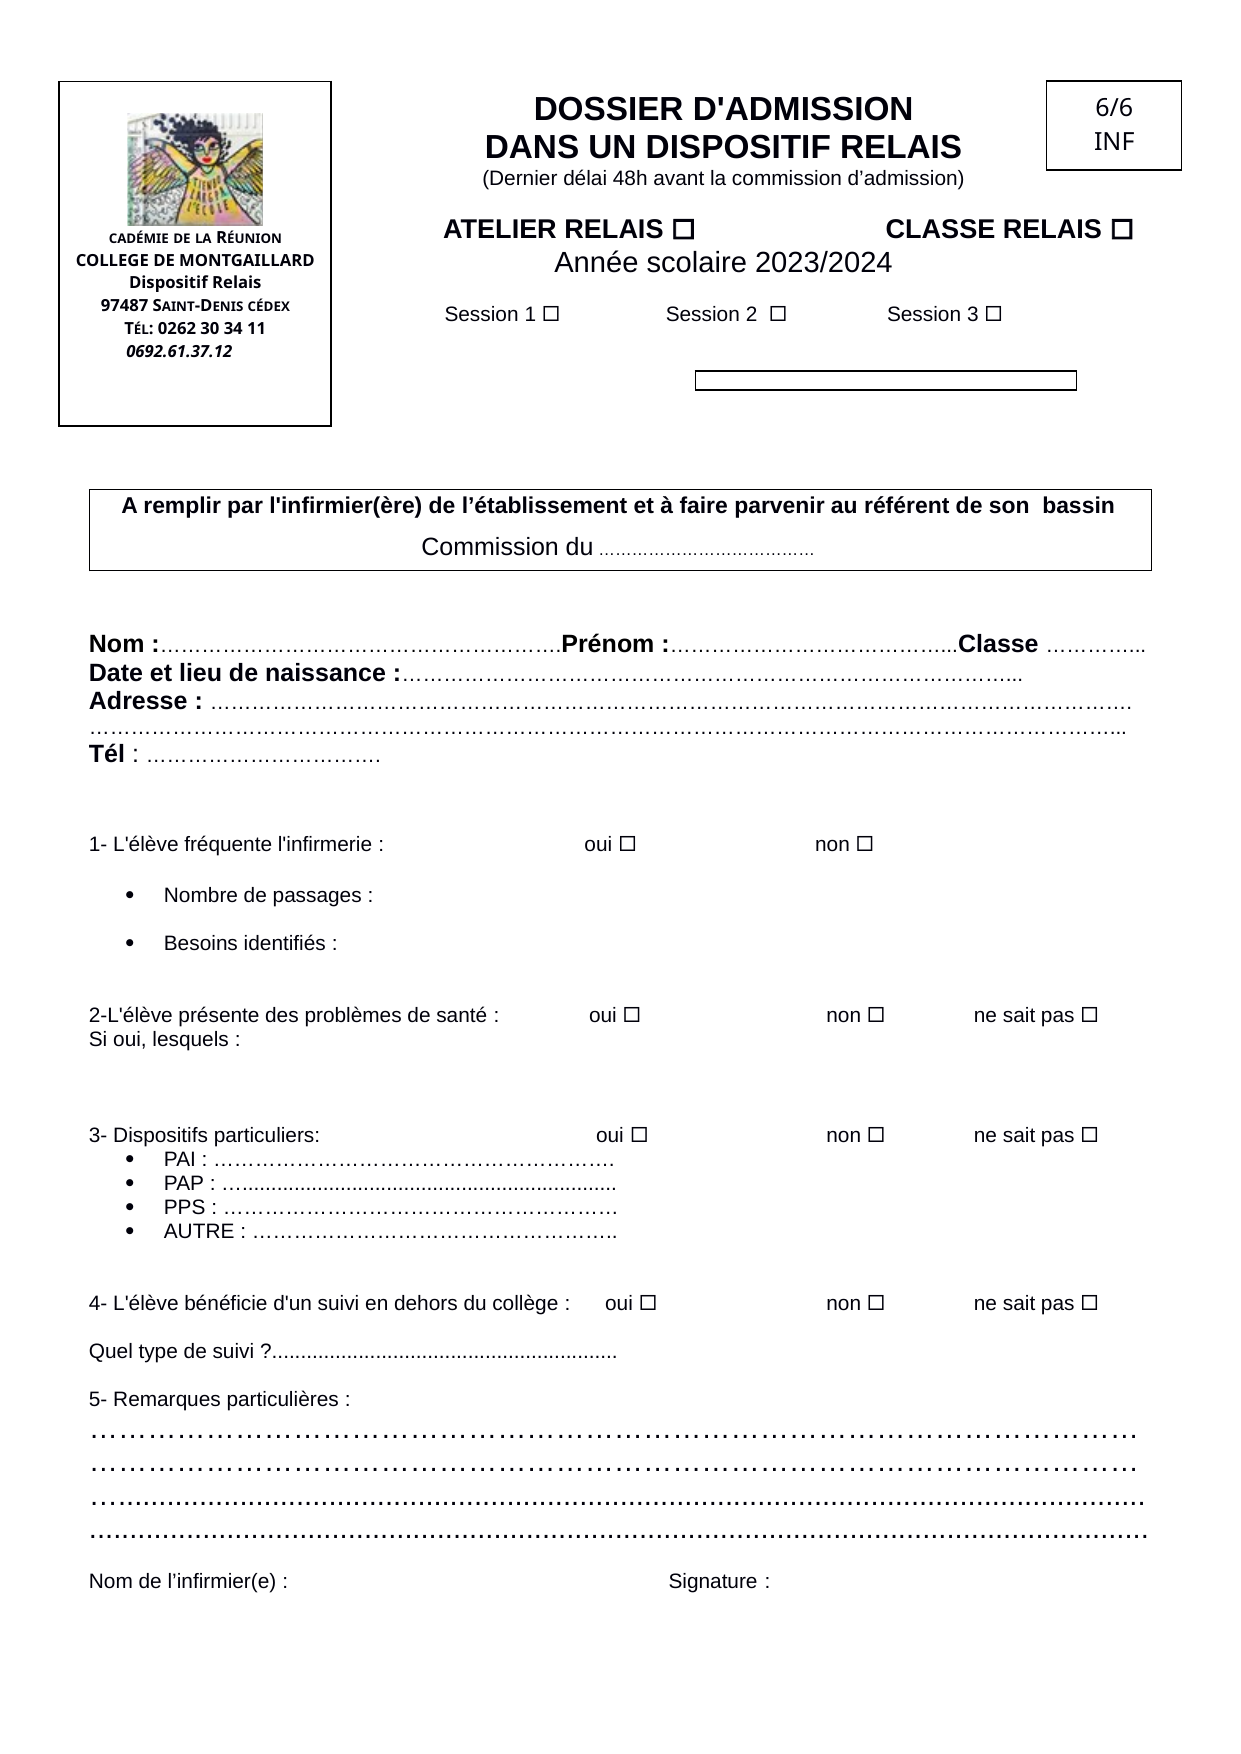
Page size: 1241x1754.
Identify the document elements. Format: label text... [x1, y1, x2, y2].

text 4- L'élève bénéficie d'un suivi en dehors du collège : oui  non  ne sait pas  [89, 1291, 1152, 1315]
text 2-L'élève présente des problèmes de santé : oui  non  ne sait pas  [89, 1003, 1152, 1027]
text ….................................................................................................................................................................................................................................................................. [89, 1478, 1152, 1545]
text DOSSIER D'ADMISSION [332, 89, 1046, 127]
text Nom :………………………………………………….Prénom :…………………………………...Classe …………... Date et lieu de naissance :……………………………………………………………………………... [89, 629, 1152, 686]
list Besoins identifiés : [126, 931, 1152, 955]
text Tél : ……………………………. [89, 739, 1152, 768]
text Nom de l’infirmier(e) : Signature : [89, 1569, 1152, 1593]
list Nombre de passages : [126, 883, 1152, 907]
text ATELIER RELAIS  CLASSE RELAIS  [332, 213, 1152, 245]
text Coordonnées du dispositif (Type, Nom, Adresse, Tél, Courriel...) [696, 372, 1076, 389]
text …………………………………………………………………………………………………………………………………... [89, 715, 1152, 739]
text cadémie de la Réunion [75, 226, 315, 248]
list PAI : …………………………………………………. [126, 1147, 1152, 1171]
text Session 1  Session 2  Session 3  [332, 302, 1152, 326]
text Quel type de suivi ?............................................................ [89, 1339, 1152, 1363]
text DOSSIER D'ADMISSION [1047, 82, 1181, 169]
list PPS : ………………………………………………… [126, 1195, 1152, 1219]
text Adresse : ……………………………………………………………………………………………………………………. [89, 686, 1152, 715]
text COLLEGE DE MONTGAILLARD [75, 248, 315, 271]
text INF [1062, 123, 1166, 157]
subtitle A remplir par l'infirmier(ère) de l’établissement et à faire parvenir au référent de son bassin [90, 490, 1151, 519]
text Si oui, lesquels : [89, 1027, 1152, 1051]
text DANS UN DISPOSITIF RELAIS [332, 127, 1046, 166]
subtitle 97487 Saint-Denis cédex [75, 294, 315, 317]
text 1- L'élève fréquente l'infirmerie : oui  non  [89, 816, 1152, 859]
text (Dernier délai 48h avant la commission d’admission) [332, 166, 1152, 189]
list AUTRE : …………………………………………….. [126, 1219, 1152, 1243]
text 6/6 [1062, 89, 1166, 123]
text Année scolaire 2023/2024 [332, 245, 1152, 278]
text 5- Remarques particulières : [89, 1387, 1152, 1411]
text Tél: 0262 30 34 11 [75, 317, 315, 339]
text 3- Dispositifs particuliers: oui  non  ne sait pas  [89, 1123, 1152, 1147]
list PAP : …................................................................. [126, 1171, 1152, 1195]
text 0692.61.37.12 [75, 339, 315, 362]
text Dispositif Relais [75, 271, 315, 294]
text DOSSIER D'ADMISSION [60, 82, 330, 425]
text ……………………………………………………………………………………………………………………………………………………………………………………………… [89, 1411, 1152, 1478]
subtitle Commission du ………………………………… [90, 529, 1151, 561]
